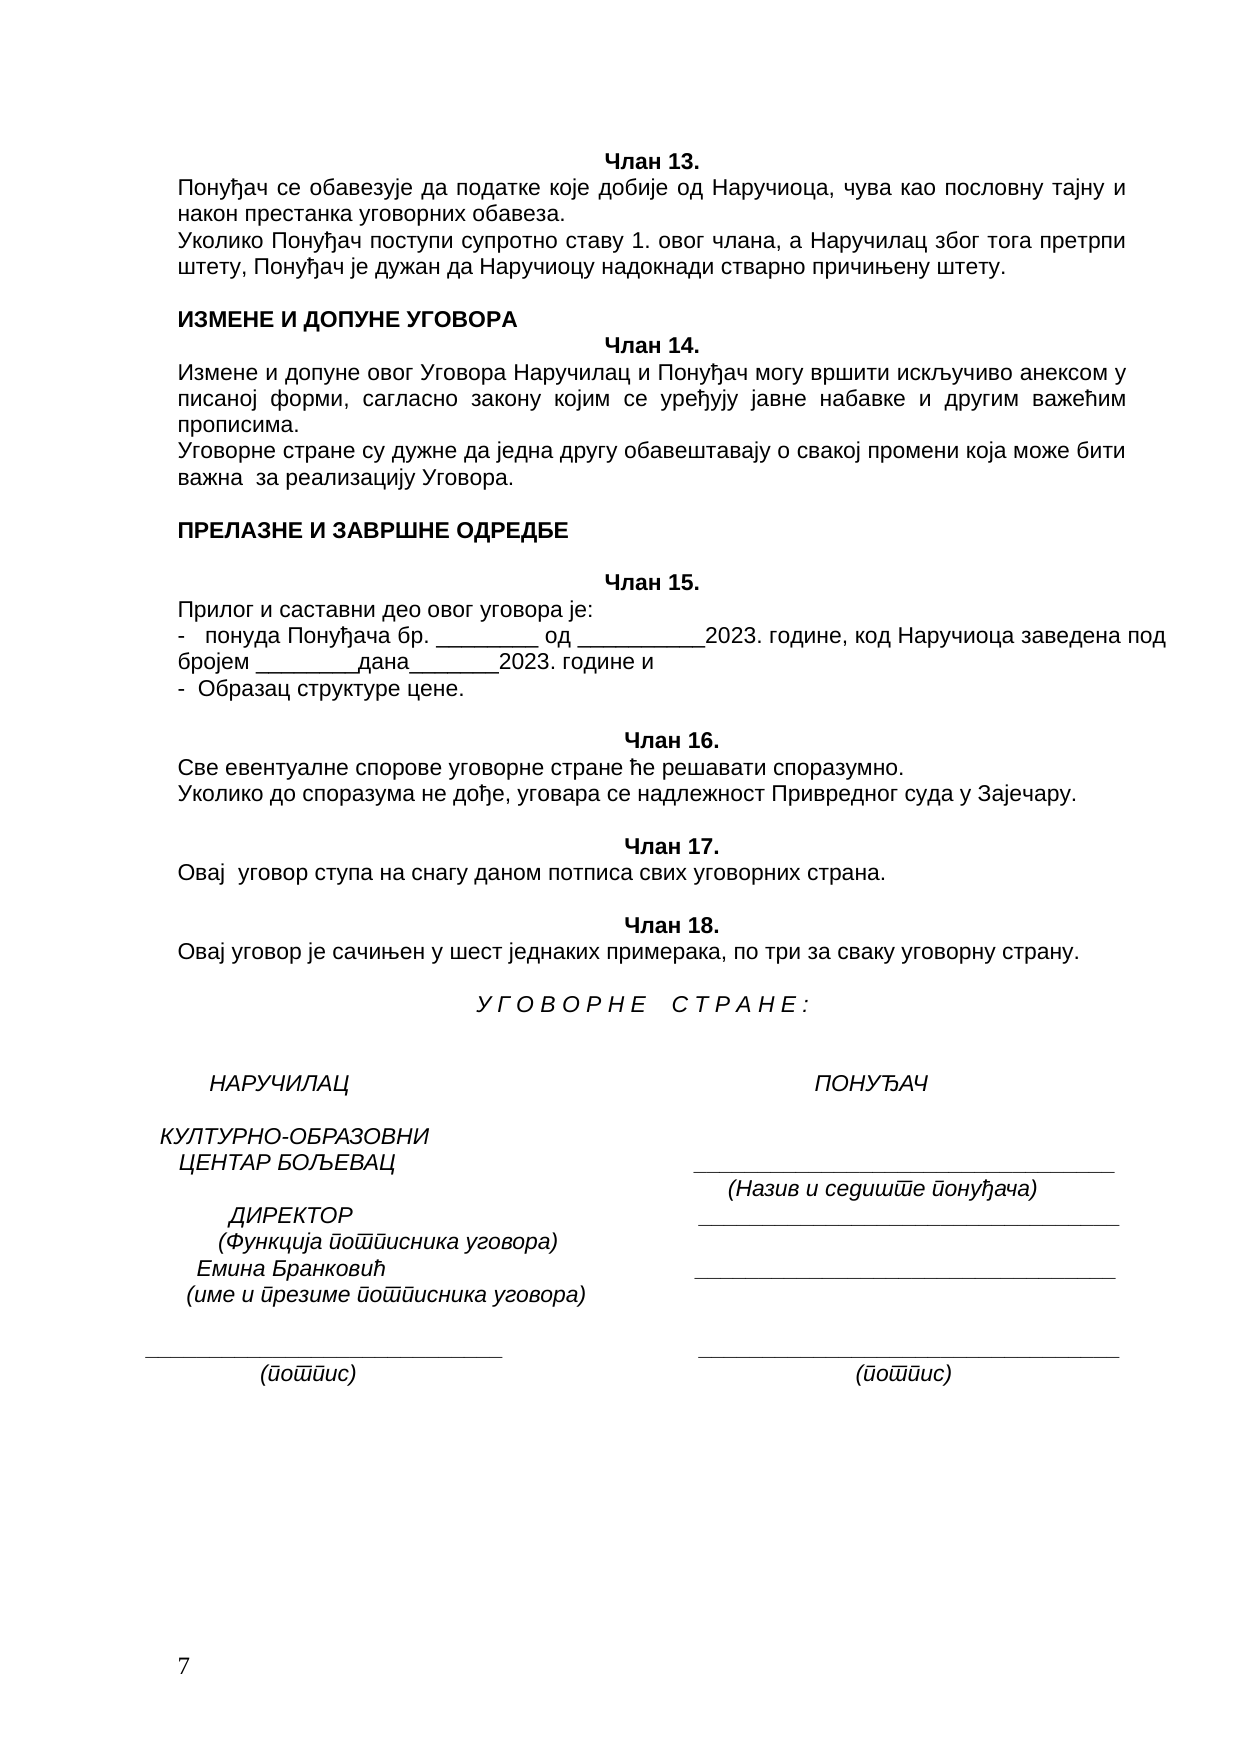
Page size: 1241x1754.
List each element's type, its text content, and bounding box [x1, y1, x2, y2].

text Члан 15. [177, 569, 1127, 596]
text Уговорне стране су дужне да једна другу обавештавају о свакој промени која може бити важна за реализацију Уговора. [177, 437, 1127, 490]
text Све евентуалне спорове уговорне стране ће решавати споразумно. [177, 754, 1166, 780]
text Овај уговор је сачињен у шест једнаких примерака, по три за сваку уговорну страну. [177, 938, 1166, 964]
text Члан 16. [177, 727, 1166, 754]
text КУЛТУРНО-ОБРАЗОВНИ [102, 1123, 1185, 1149]
text - Образац структуре цене. [177, 675, 1166, 701]
text Прилог и саставни део овог уговора је: [177, 596, 1166, 622]
text Члан 14. [177, 332, 1127, 358]
text ПРЕЛАЗНЕ И ЗАВРШНЕ ОДРЕДБЕ [177, 517, 1127, 543]
text (Функција потписника уговора) [102, 1228, 1185, 1254]
text Измене и допуне овог Уговора Наручилац и Понуђач могу вршити искључиво анексом у писаној форми, сагласно закону којим се уређују јавне набавке и другим важећим прописима. [177, 358, 1127, 437]
text Уколико Понуђач поступи супротно ставу 1. овог члана, а Наручилац због тога претрпи штету, Понуђач је дужан да Наручиоцу надокнади стварно причињену штету. [177, 227, 1127, 279]
text Овај уговор ступа на снагу даном потписа свих уговорних страна. [177, 859, 1166, 886]
text Члан 13. [177, 148, 1127, 174]
text Члан 17. [177, 833, 1166, 859]
text ЦЕНТАР БОЉЕВАЦ _________________________________ [102, 1149, 1185, 1175]
text ДИРЕКТОР _________________________________ [102, 1202, 1185, 1228]
text Члан 18. [177, 912, 1166, 938]
text Понуђач се обавезује да податке које добије од Наручиоца, чува као пословну тајну и након престанка уговорних обавеза. [177, 174, 1127, 227]
text - понуда Понуђача бр. ________ од __________2023. године, код Наручиоца заведена под бројем ________дана_______2023. године и [177, 622, 1166, 675]
text Емина Бранковић _________________________________ (име и презиме потписника уговора) [102, 1254, 1185, 1307]
text ____________________________ _________________________________ [102, 1333, 1185, 1360]
text У Г О В О Р Н Е С Т Р А Н Е : [102, 991, 1185, 1017]
text Уколико до споразума не дође, уговара се надлежност Привредног суда у Зајечару. [177, 780, 1166, 806]
text НАРУЧИЛАЦ ПОНУЂАЧ [177, 1070, 1185, 1096]
text ИЗМЕНЕ И ДОПУНЕ УГОВОРА [177, 306, 1127, 332]
text (потпис) (потпис) [177, 1360, 1122, 1386]
text (Назив и седиште понуђача) [102, 1175, 1185, 1202]
